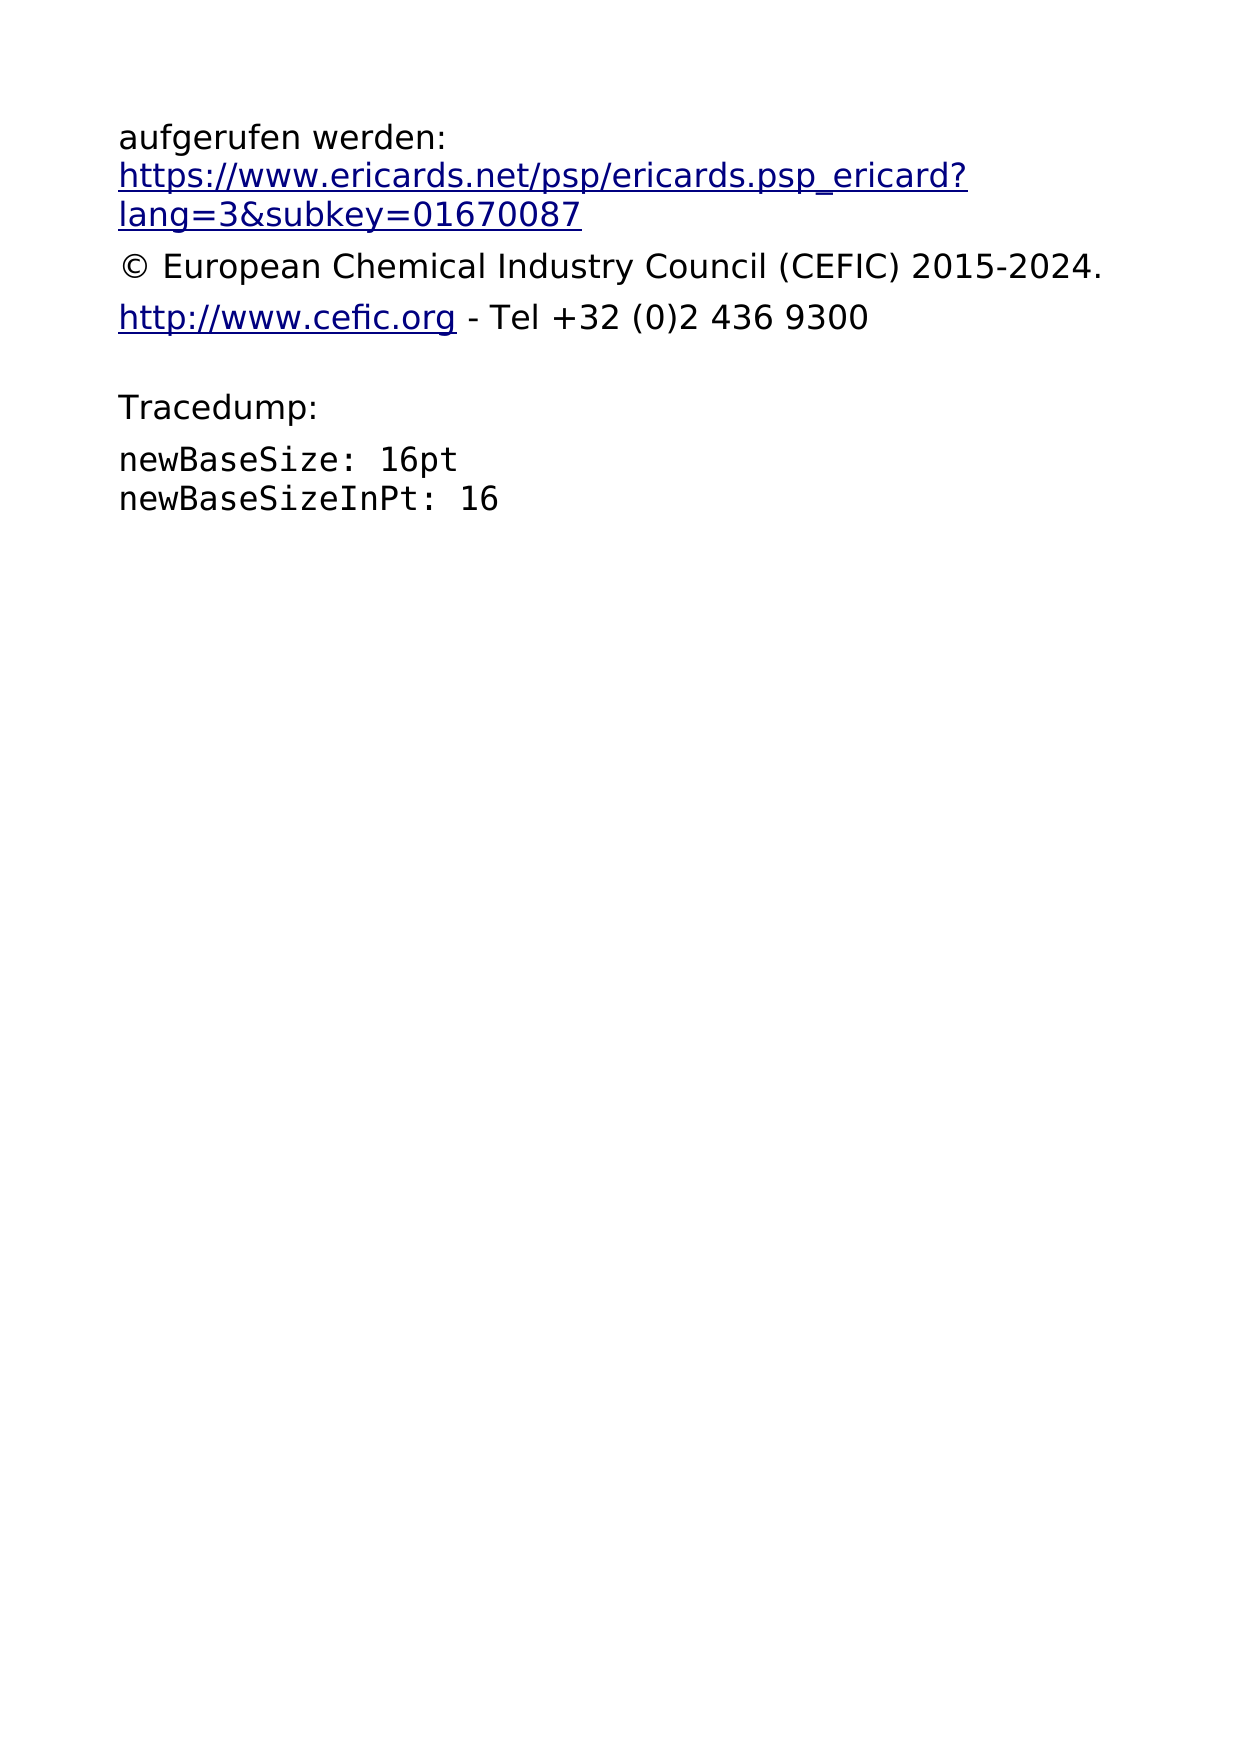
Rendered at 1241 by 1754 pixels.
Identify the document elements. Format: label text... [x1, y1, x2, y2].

text http://www.cefic.org - Tel +32 (0)2 436 9300 [118, 298, 1122, 337]
text Tracedump: [118, 350, 1122, 428]
text newBaseSize: 16pt newBaseSizeInPt: 16 [118, 440, 1122, 518]
text aufgerufen werden: https://www.ericards.net/psp/ericards.psp_ericard?lang=3&subkey=01670087 [118, 118, 1122, 235]
text © European Chemical Industry Council (CEFIC) 2015-2024. [118, 247, 1122, 286]
